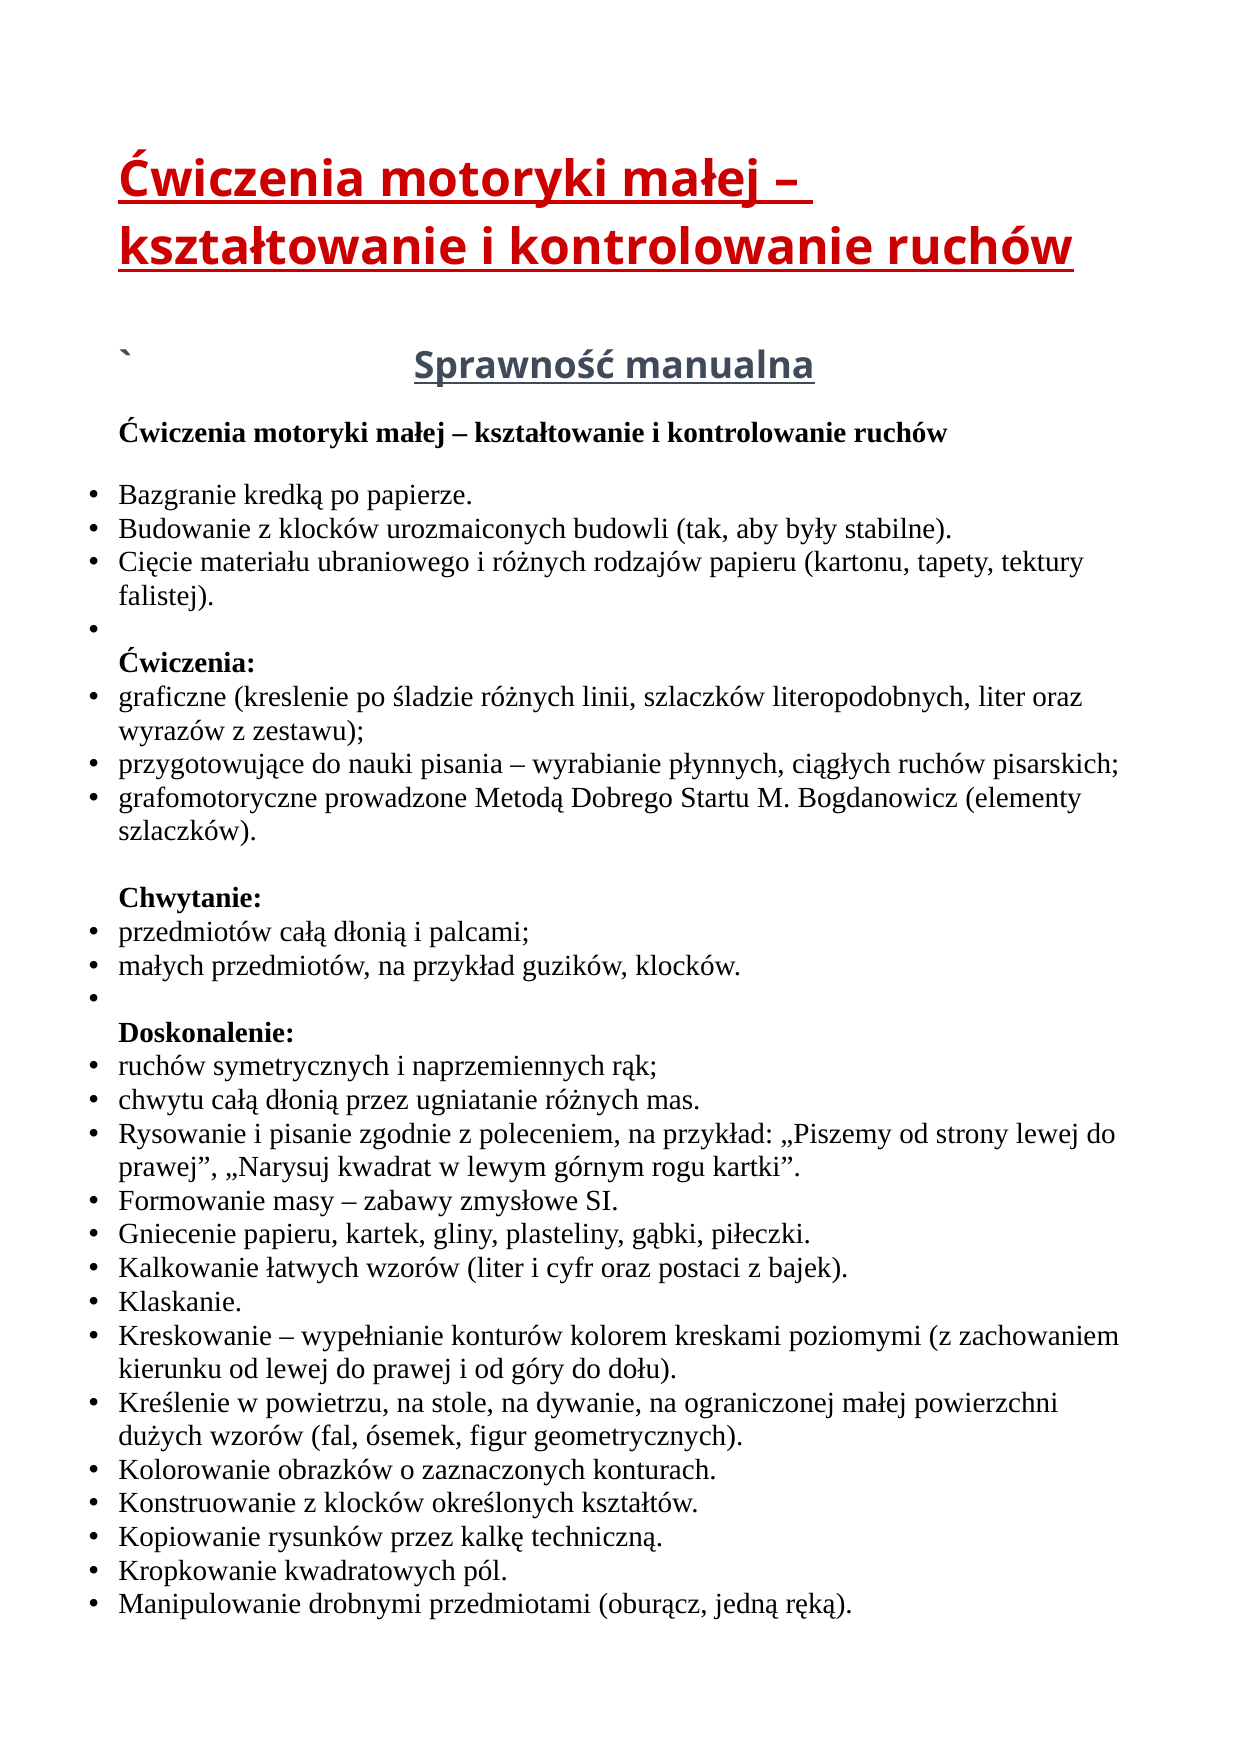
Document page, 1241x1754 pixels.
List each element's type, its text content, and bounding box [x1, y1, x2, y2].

list przygotowujące do nauki pisania – wyrabianie płynnych, ciągłych ruchów pisarskich; [118, 746, 1122, 780]
text Doskonalenie: [118, 1015, 1122, 1048]
list Kreślenie w powietrzu, na stole, na dywanie, na ograniczonej małej powierzchni dużych wzorów (fal, ósemek, figur geometrycznych). [118, 1385, 1122, 1452]
list małych przedmiotów, na przykład guzików, klocków. [118, 948, 1122, 981]
list Klaskanie. [118, 1284, 1122, 1318]
text Chwytanie: [118, 881, 1122, 914]
list Budowanie z klocków urozmaiconych budowli (tak, aby były stabilne). [118, 511, 1122, 544]
list Bazgranie kredką po papierze. [118, 477, 1122, 511]
list Kopiowanie rysunków przez kalkę techniczną. [118, 1519, 1122, 1553]
list Kreskowanie – wypełnianie konturów kolorem kreskami poziomymi (z zachowaniem kierunku od lewej do prawej i od góry do dołu). [118, 1318, 1122, 1385]
list grafomotoryczne prowadzone Metodą Dobrego Startu M. Bogdanowicz (elementy szlaczków). [118, 780, 1122, 847]
list Formowanie masy – zabawy zmysłowe SI. [118, 1183, 1122, 1217]
list Konstruowanie z klocków określonych kształtów. [118, 1486, 1122, 1519]
subtitle Ćwiczenia motoryki małej – kształtowanie i kontrolowanie ruchów [118, 143, 1122, 279]
list graficzne (kreslenie po śladzie różnych linii, szlaczków literopodobnych, liter oraz wyrazów z zestawu); [118, 679, 1122, 746]
list ruchów symetrycznych i naprzemiennych rąk; [118, 1048, 1122, 1082]
list chwytu całą dłonią przez ugniatanie różnych mas. [118, 1082, 1122, 1116]
subtitle ` Sprawność manualna [118, 338, 1122, 389]
list Rysowanie i pisanie zgodnie z poleceniem, na przykład: „Piszemy od strony lewej do prawej”, „Narysuj kwadrat w lewym górnym rogu kartki”. [118, 1116, 1122, 1183]
list Kropkowanie kwadratowych pól. [118, 1553, 1122, 1587]
text Ćwiczenia: [118, 645, 1122, 679]
list przedmiotów całą dłonią i palcami; [118, 914, 1122, 948]
list Kolorowanie obrazków o zaznaczonych konturach. [118, 1452, 1122, 1486]
list Cięcie materiału ubraniowego i różnych rodzajów papieru (kartonu, tapety, tektury falistej). [118, 544, 1122, 612]
list Gniecenie papieru, kartek, gliny, plasteliny, gąbki, piłeczki. [118, 1217, 1122, 1250]
list Manipulowanie drobnymi przedmiotami (oburącz, jedną ręką). [118, 1587, 1122, 1620]
text Ćwiczenia motoryki małej – kształtowanie i kontrolowanie ruchów [118, 415, 1122, 448]
list Kalkowanie łatwych wzorów (liter i cyfr oraz postaci z bajek). [118, 1250, 1122, 1284]
